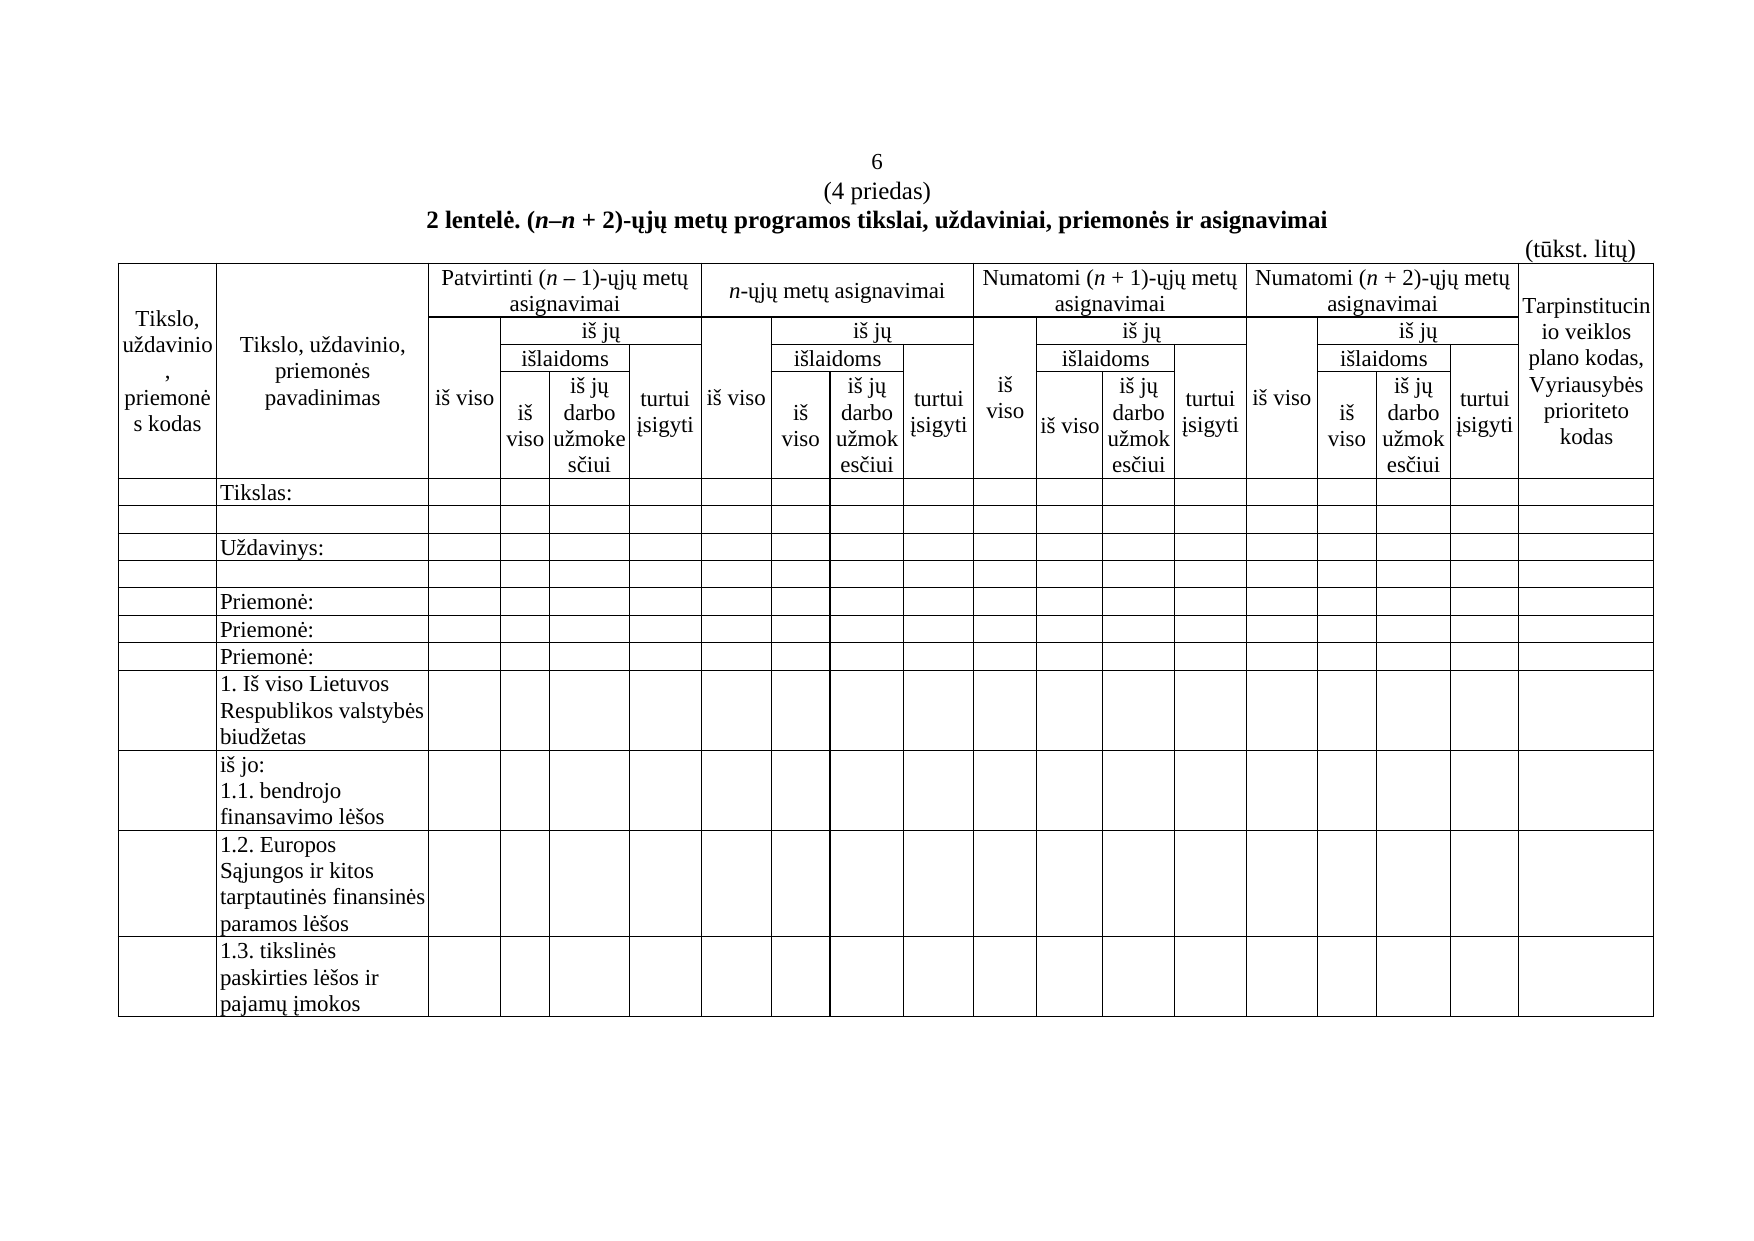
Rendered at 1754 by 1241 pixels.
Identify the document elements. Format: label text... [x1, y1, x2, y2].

table_cell iš jų [501, 318, 701, 344]
table_cell [501, 671, 549, 749]
table_cell [974, 937, 1036, 1016]
table_cell [119, 831, 216, 936]
table_cell [1318, 751, 1376, 830]
table_cell [1247, 643, 1317, 669]
table_cell [772, 479, 829, 505]
table_cell [1318, 506, 1376, 532]
table_cell [1103, 616, 1174, 642]
table_cell [831, 671, 903, 749]
table_cell [119, 479, 216, 505]
table_cell [974, 671, 1036, 749]
table_cell [630, 831, 701, 936]
table_cell iš viso [772, 372, 829, 478]
table_cell [1519, 561, 1653, 587]
table_cell [119, 534, 216, 560]
table_cell [974, 506, 1036, 532]
table_cell [1377, 561, 1450, 587]
table_cell [1103, 671, 1174, 749]
table_cell [550, 534, 629, 560]
table_cell [1451, 751, 1518, 830]
table_cell [1519, 506, 1653, 532]
table_cell turtui įsigyti [1175, 345, 1246, 478]
table_cell [831, 479, 903, 505]
table_cell [217, 506, 428, 532]
table_cell [904, 506, 973, 532]
table_cell [772, 561, 829, 587]
table_cell [904, 534, 973, 560]
table_cell [1519, 831, 1653, 936]
table_cell [1175, 751, 1246, 830]
table_cell [429, 831, 500, 936]
table_cell [904, 588, 973, 615]
table_cell [1451, 643, 1518, 669]
table_cell [119, 671, 216, 749]
table_header n-ųjų metų asignavimai [702, 264, 973, 316]
table_cell [1175, 616, 1246, 642]
table_cell [702, 831, 771, 936]
table_cell [429, 588, 500, 615]
table_cell [702, 643, 771, 669]
table_cell [772, 616, 829, 642]
table_cell [831, 561, 903, 587]
table_cell [1377, 588, 1450, 615]
table_cell [1103, 643, 1174, 669]
table_cell [630, 479, 701, 505]
table_cell [119, 616, 216, 642]
table_cell [1519, 671, 1653, 749]
table_cell [772, 831, 829, 936]
table_cell [429, 561, 500, 587]
table_cell [904, 643, 973, 669]
table_cell [772, 671, 829, 749]
table_cell [550, 937, 629, 1016]
table_cell [772, 751, 829, 830]
text 2 lentelė. (n–n + 2)-ųjų metų programos tikslai, uždaviniai, priemonės ir asignavimai [118, 205, 1636, 234]
table_cell [1451, 831, 1518, 936]
table_cell [1451, 534, 1518, 560]
table_cell [1037, 643, 1102, 669]
table_cell [1175, 831, 1246, 936]
table_cell [904, 937, 973, 1016]
table_cell [1037, 937, 1102, 1016]
table_cell [1247, 506, 1317, 532]
table_cell [630, 751, 701, 830]
table_cell iš viso [702, 318, 771, 478]
table_cell iš jų darbo užmokesčiui [1103, 372, 1174, 478]
table_cell turtui įsigyti [1451, 345, 1518, 478]
table_cell [630, 561, 701, 587]
table_cell [1103, 588, 1174, 615]
table_cell Priemonė: [217, 588, 428, 615]
table_cell [1037, 479, 1102, 505]
table_cell Priemonė: [217, 643, 428, 669]
table_cell [904, 616, 973, 642]
table_cell [1037, 751, 1102, 830]
table_cell [1451, 671, 1518, 749]
table_cell [501, 937, 549, 1016]
table_cell [1037, 831, 1102, 936]
table_cell [1175, 588, 1246, 615]
table_cell [1103, 479, 1174, 505]
table_cell [1451, 616, 1518, 642]
table_cell [702, 534, 771, 560]
table_cell [1037, 506, 1102, 532]
table_cell [501, 751, 549, 830]
table_cell [974, 479, 1036, 505]
table_cell [904, 751, 973, 830]
table_cell [974, 561, 1036, 587]
table_cell [550, 643, 629, 669]
table_cell [1037, 534, 1102, 560]
table_cell [1247, 588, 1317, 615]
table_cell [630, 534, 701, 560]
table_cell [1037, 671, 1102, 749]
table_cell [630, 506, 701, 532]
table_cell [429, 534, 500, 560]
table_cell [1451, 479, 1518, 505]
table_cell [702, 937, 771, 1016]
table_cell [1377, 534, 1450, 560]
table_cell [772, 643, 829, 669]
table_cell [772, 506, 829, 532]
table_cell [1247, 534, 1317, 560]
table_cell [1519, 616, 1653, 642]
table_cell [831, 937, 903, 1016]
table_cell [1318, 616, 1376, 642]
table_cell [1519, 588, 1653, 615]
table_cell [501, 616, 549, 642]
table_cell [119, 588, 216, 615]
table_cell iš jų [772, 318, 973, 344]
table_cell [1175, 534, 1246, 560]
table_cell [550, 479, 629, 505]
table_cell [1318, 643, 1376, 669]
table_cell [702, 671, 771, 749]
table_cell [1377, 506, 1450, 532]
table_cell [1318, 479, 1376, 505]
table_cell [1247, 831, 1317, 936]
table_cell [1377, 751, 1450, 830]
table_cell [501, 561, 549, 587]
table_cell [831, 616, 903, 642]
table_cell [1377, 937, 1450, 1016]
table_cell iš jų [1318, 318, 1518, 344]
table_cell [831, 534, 903, 560]
table_cell [119, 643, 216, 669]
table_cell [1247, 561, 1317, 587]
table_cell [974, 588, 1036, 615]
table_cell [630, 643, 701, 669]
table_cell [1318, 561, 1376, 587]
table_cell [1175, 561, 1246, 587]
table_cell 1.2. Europos Sąjungos ir kitos tarptautinės finansinės paramos lėšos [217, 831, 428, 936]
table_cell [1377, 643, 1450, 669]
table_cell [1175, 479, 1246, 505]
table_cell [1318, 831, 1376, 936]
table_header Patvirtinti (n – 1)-ųjų metų asignavimai [429, 264, 701, 316]
table_cell [501, 534, 549, 560]
table_cell [1377, 616, 1450, 642]
table_cell [550, 751, 629, 830]
table_cell [550, 588, 629, 615]
table_cell [1103, 831, 1174, 936]
table_cell [501, 831, 549, 936]
table_cell [550, 671, 629, 749]
table_cell [550, 831, 629, 936]
table_cell [974, 831, 1036, 936]
table_cell [501, 506, 549, 532]
table_header Numatomi (n + 2)-ųjų metų asignavimai [1247, 264, 1518, 316]
table_cell [974, 616, 1036, 642]
table_cell išlaidoms [1318, 345, 1450, 371]
table_cell [550, 616, 629, 642]
table_cell [429, 616, 500, 642]
table_cell [630, 671, 701, 749]
table_cell [1103, 506, 1174, 532]
table_cell [119, 561, 216, 587]
table_cell [1175, 671, 1246, 749]
table_cell [974, 751, 1036, 830]
table_header Tikslo, uždavinio, priemonės pavadinimas [217, 264, 428, 478]
table_cell [702, 588, 771, 615]
table_cell iš jų darbo užmokesčiui [831, 372, 903, 478]
table_cell iš viso [501, 372, 549, 478]
table_cell [1103, 561, 1174, 587]
table_cell [501, 479, 549, 505]
table_cell [1377, 479, 1450, 505]
table_cell iš viso [1037, 372, 1102, 478]
table_cell [429, 937, 500, 1016]
table_cell [772, 588, 829, 615]
table_cell Tikslas: [217, 479, 428, 505]
table_cell [1451, 588, 1518, 615]
table_cell [630, 616, 701, 642]
table_cell išlaidoms [501, 345, 629, 371]
table_cell [904, 671, 973, 749]
table_cell [429, 479, 500, 505]
table_cell [1519, 534, 1653, 560]
table_cell [630, 588, 701, 615]
table_header Tarpinstitucinio veiklos plano kodas, Vyriausybės prioriteto kodas [1519, 264, 1653, 478]
table_cell [1247, 671, 1317, 749]
table_cell [831, 588, 903, 615]
table_cell [772, 534, 829, 560]
table_cell [1519, 937, 1653, 1016]
table_cell [429, 643, 500, 669]
text (tūkst. litų) [118, 234, 1636, 263]
table_cell [831, 506, 903, 532]
table_cell [1103, 751, 1174, 830]
table_cell [630, 937, 701, 1016]
table_cell [702, 751, 771, 830]
table_cell [1519, 479, 1653, 505]
table_cell [1451, 561, 1518, 587]
table_header Numatomi (n + 1)-ųjų metų asignavimai [974, 264, 1246, 316]
table_cell [1175, 506, 1246, 532]
table_cell [831, 751, 903, 830]
table_cell [904, 561, 973, 587]
table_cell [1247, 937, 1317, 1016]
table_cell [1175, 937, 1246, 1016]
table_cell [1519, 643, 1653, 669]
table_cell iš jų darbo užmokesčiui [1377, 372, 1450, 478]
table_cell [1103, 534, 1174, 560]
table_cell [831, 831, 903, 936]
table_cell iš jų [1037, 318, 1246, 344]
table_cell [702, 616, 771, 642]
table_cell išlaidoms [772, 345, 903, 371]
table_cell Uždavinys: [217, 534, 428, 560]
table_cell [1318, 588, 1376, 615]
table_cell 1. Iš viso Lietuvos Respublikos valstybės biudžetas [217, 671, 428, 749]
table_cell [702, 506, 771, 532]
table_cell iš jo: 1.1. bendrojo finansavimo lėšos [217, 751, 428, 830]
table_cell [1318, 534, 1376, 560]
table_cell [702, 479, 771, 505]
table_cell [1103, 937, 1174, 1016]
table_cell [1451, 506, 1518, 532]
table_cell [904, 831, 973, 936]
table_cell [772, 937, 829, 1016]
table_cell [217, 561, 428, 587]
table_cell [1519, 751, 1653, 830]
table_cell [974, 534, 1036, 560]
table_cell [550, 506, 629, 532]
table_cell [1037, 588, 1102, 615]
table_cell [1247, 616, 1317, 642]
table_cell [501, 643, 549, 669]
table_cell [1247, 751, 1317, 830]
table_cell [429, 751, 500, 830]
table_cell [1037, 561, 1102, 587]
table_cell [119, 751, 216, 830]
table_cell [1318, 671, 1376, 749]
table_cell [1175, 643, 1246, 669]
table_cell [702, 561, 771, 587]
table_header Tikslo, uždavinio, priemonės kodas [119, 264, 216, 478]
table_cell [119, 506, 216, 532]
table_cell [831, 643, 903, 669]
table_cell turtui įsigyti [630, 345, 701, 478]
table_cell [1318, 937, 1376, 1016]
table_cell išlaidoms [1037, 345, 1174, 371]
table_cell iš viso [974, 318, 1036, 478]
table_cell 1.3. tikslinės paskirties lėšos ir pajamų įmokos [217, 937, 428, 1016]
table_cell [1377, 671, 1450, 749]
table_cell iš viso [1247, 318, 1317, 478]
table_cell Priemonė: [217, 616, 428, 642]
table_cell [1377, 831, 1450, 936]
table_cell iš jų darbo užmokesčiui [550, 372, 629, 478]
table_cell [501, 588, 549, 615]
table_cell [429, 671, 500, 749]
table_cell [1451, 937, 1518, 1016]
table_cell iš viso [429, 318, 500, 478]
table_cell [429, 506, 500, 532]
table_cell turtui įsigyti [904, 345, 973, 478]
table_cell [904, 479, 973, 505]
table_cell [974, 643, 1036, 669]
table_cell [1037, 616, 1102, 642]
table_cell [119, 937, 216, 1016]
table_cell [550, 561, 629, 587]
table_cell iš viso [1318, 372, 1376, 478]
table_cell [1247, 479, 1317, 505]
